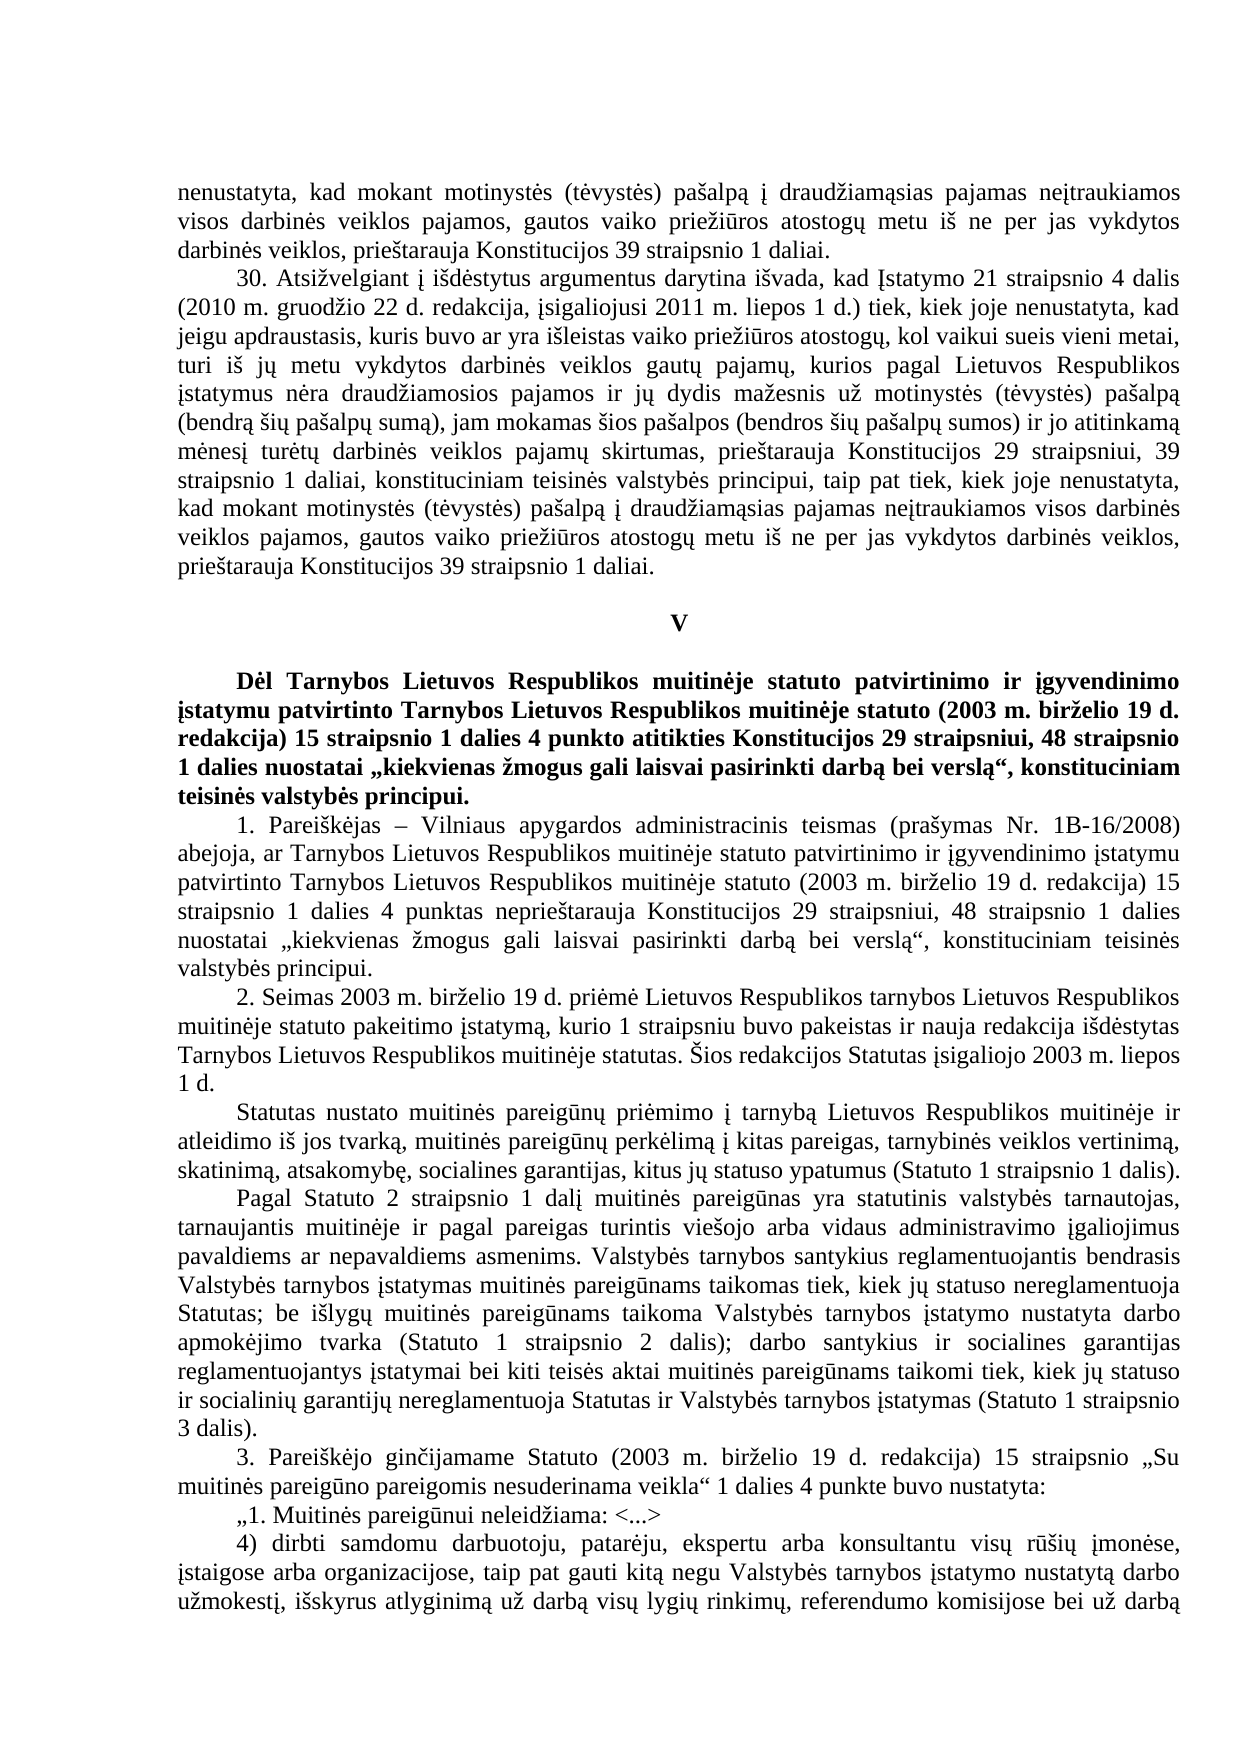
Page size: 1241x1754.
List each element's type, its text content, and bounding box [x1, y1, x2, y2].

text 1. Pareiškėjas – Vilniaus apygardos administracinis teismas (prašymas Nr. 1B-16/2008) abejoja, ar Tarnybos Lietuvos Respublikos muitinėje statuto patvirtinimo ir įgyvendinimo įstatymu patvirtinto Tarnybos Lietuvos Respublikos muitinėje statuto (2003 m. birželio 19 d. redakcija) 15 straipsnio 1 dalies 4 punktas neprieštarauja Konstitucijos 29 straipsniui, 48 straipsnio 1 dalies nuostatai „kiekvienas žmogus gali laisvai pasirinkti darbą bei verslą“, konstituciniam teisinės valstybės principui. [177, 810, 1181, 982]
text 4) dirbti samdomu darbuotoju, patarėju, ekspertu arba konsultantu visų rūšių įmonėse, įstaigose arba organizacijose, taip pat gauti kitą negu Valstybės tarnybos įstatymo nustatytą darbo užmokestį, išskyrus atlyginimą už darbą visų lygių rinkimų, referendumo komisijose bei už darbą [177, 1528, 1181, 1615]
text 30. Atsižvelgiant į išdėstytus argumentus darytina išvada, kad Įstatymo 21 straipsnio 4 dalis (2010 m. gruodžio 22 d. redakcija, įsigaliojusi 2011 m. liepos 1 d.) tiek, kiek joje nenustatyta, kad jeigu apdraustasis, kuris buvo ar yra išleistas vaiko priežiūros atostogų, kol vaikui sueis vieni metai, turi iš jų metu vykdytos darbinės veiklos gautų pajamų, kurios pagal Lietuvos Respublikos įstatymus nėra draudžiamosios pajamos ir jų dydis mažesnis už motinystės (tėvystės) pašalpą (bendrą šių pašalpų sumą), jam mokamas šios pašalpos (bendros šių pašalpų sumos) ir jo atitinkamą mėnesį turėtų darbinės veiklos pajamų skirtumas, prieštarauja Konstitucijos 29 straipsniui, 39 straipsnio 1 daliai, konstituciniam teisinės valstybės principui, taip pat tiek, kiek joje nenustatyta, kad mokant motinystės (tėvystės) pašalpą į draudžiamąsias pajamas neįtraukiamos visos darbinės veiklos pajamos, gautos vaiko priežiūros atostogų metu iš ne per jas vykdytos darbinės veiklos, prieštarauja Konstitucijos 39 straipsnio 1 daliai. [177, 263, 1181, 580]
text Pagal Statuto 2 straipsnio 1 dalį muitinės pareigūnas yra statutinis valstybės tarnautojas, tarnaujantis muitinėje ir pagal pareigas turintis viešojo arba vidaus administravimo įgaliojimus pavaldiems ar nepavaldiems asmenims. Valstybės tarnybos santykius reglamentuojantis bendrasis Valstybės tarnybos įstatymas muitinės pareigūnams taikomas tiek, kiek jų statuso nereglamentuoja Statutas; be išlygų muitinės pareigūnams taikoma Valstybės tarnybos įstatymo nustatyta darbo apmokėjimo tvarka (Statuto 1 straipsnio 2 dalis); darbo santykius ir socialines garantijas reglamentuojantys įstatymai bei kiti teisės aktai muitinės pareigūnams taikomi tiek, kiek jų statuso ir socialinių garantijų nereglamentuoja Statutas ir Valstybės tarnybos įstatymas (Statuto 1 straipsnio 3 dalis). [177, 1183, 1181, 1442]
text Statutas nustato muitinės pareigūnų priėmimo į tarnybą Lietuvos Respublikos muitinėje ir atleidimo iš jos tvarką, muitinės pareigūnų perkėlimą į kitas pareigas, tarnybinės veiklos vertinimą, skatinimą, atsakomybę, socialines garantijas, kitus jų statuso ypatumus (Statuto 1 straipsnio 1 dalis). [177, 1097, 1181, 1183]
text „1. Muitinės pareigūnui neleidžiama: <...> [177, 1500, 1181, 1528]
text V [177, 608, 1181, 637]
text Dėl Tarnybos Lietuvos Respublikos muitinėje statuto patvirtinimo ir įgyvendinimo įstatymu patvirtinto Tarnybos Lietuvos Respublikos muitinėje statuto (2003 m. birželio 19 d. redakcija) 15 straipsnio 1 dalies 4 punkto atitikties Konstitucijos 29 straipsniui, 48 straipsnio 1 dalies nuostatai „kiekvienas žmogus gali laisvai pasirinkti darbą bei verslą“, konstituciniam teisinės valstybės principui. [177, 666, 1181, 810]
text 2. Seimas 2003 m. birželio 19 d. priėmė Lietuvos Respublikos tarnybos Lietuvos Respublikos muitinėje statuto pakeitimo įstatymą, kurio 1 straipsniu buvo pakeistas ir nauja redakcija išdėstytas Tarnybos Lietuvos Respublikos muitinėje statutas. Šios redakcijos Statutas įsigaliojo 2003 m. liepos 1 d. [177, 982, 1181, 1097]
text 3. Pareiškėjo ginčijamame Statuto (2003 m. birželio 19 d. redakcija) 15 straipsnio „Su muitinės pareigūno pareigomis nesuderinama veikla“ 1 dalies 4 punkte buvo nustatyta: [177, 1442, 1181, 1500]
text nenustatyta, kad mokant motinystės (tėvystės) pašalpą į draudžiamąsias pajamas neįtraukiamos visos darbinės veiklos pajamos, gautos vaiko priežiūros atostogų metu iš ne per jas vykdytos darbinės veiklos, prieštarauja Konstitucijos 39 straipsnio 1 daliai. [177, 177, 1181, 263]
